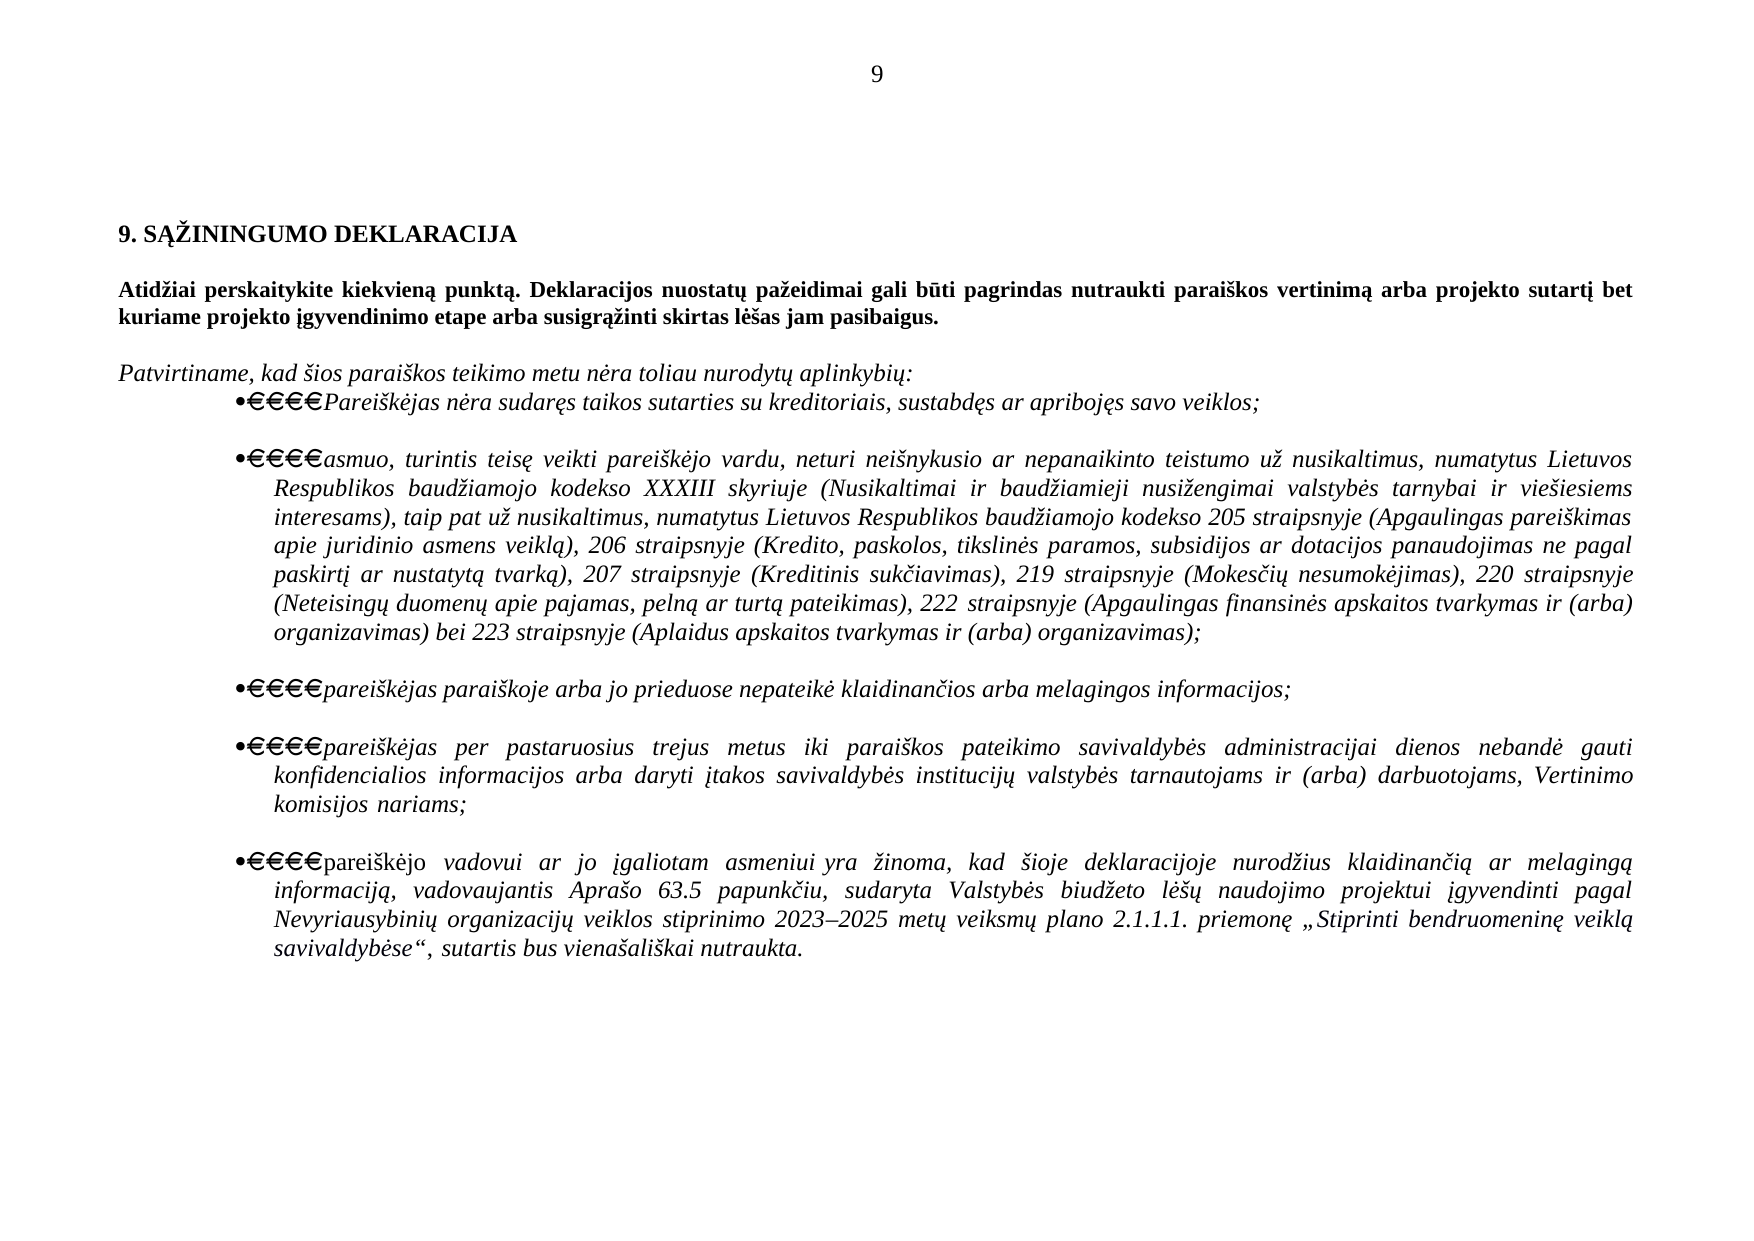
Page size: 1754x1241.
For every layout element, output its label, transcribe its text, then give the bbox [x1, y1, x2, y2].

text  pareiškėjo vadovui ar jo įgaliotam asmeniui yra žinoma, kad šioje deklaracijoje nurodžius klaidinančią ar melagingą informaciją, vadovaujantis Aprašo 63.5 papunkčiu, sudaryta Valstybės biudžeto lėšų naudojimo projektui įgyvendinti pagal Nevyriausybinių organizacijų veiklos stiprinimo 2023–2025 metų veiksmų plano 2.1.1.1. priemonę „Stiprinti bendruomeninę veiklą savivaldybėse“, sutartis bus vienašališkai nutraukta. [236, 847, 1636, 962]
text  Pareiškėjas nėra sudaręs taikos sutarties su kreditoriais, sustabdęs ar apribojęs savo veiklos; [236, 387, 1636, 416]
text Atidžiai perskaitykite kiekvieną punktą. Deklaracijos nuostatų pažeidimai gali būti pagrindas nutraukti paraiškos vertinimą arba projekto sutartį bet kuriame projekto įgyvendinimo etape arba susigrąžinti skirtas lėšas jam pasibaigus. [118, 277, 1636, 329]
text  pareiškėjas per pastaruosius trejus metus iki paraiškos pateikimo savivaldybės administracijai dienos nebandė gauti konfidencialios informacijos arba daryti įtakos savivaldybės institucijų valstybės tarnautojams ir (arba) darbuotojams, Vertinimo komisijos nariams; [236, 732, 1636, 818]
text  asmuo, turintis teisę veikti pareiškėjo vardu, neturi neišnykusio ar nepanaikinto teistumo už nusikaltimus, numatytus Lietuvos Respublikos baudžiamojo kodekso XXXIII skyriuje (Nusikaltimai ir baudžiamieji nusižengimai valstybės tarnybai ir viešiesiems interesams), taip pat už nusikaltimus, numatytus Lietuvos Respublikos baudžiamojo kodekso 205 straipsnyje (Apgaulingas pareiškimas apie juridinio asmens veiklą), 206 straipsnyje (Kredito, paskolos, tikslinės paramos, subsidijos ar dotacijos panaudojimas ne pagal paskirtį ar nustatytą tvarką), 207 straipsnyje (Kreditinis sukčiavimas), 219 straipsnyje (Mokesčių nesumokėjimas), 220 straipsnyje (Neteisingų duomenų apie pajamas, pelną ar turtą pateikimas), 222 straipsnyje (Apgaulingas finansinės apskaitos tvarkymas ir (arba) organizavimas) bei 223 straipsnyje (Aplaidus apskaitos tvarkymas ir (arba) organizavimas); [236, 444, 1636, 646]
text 9. SĄŽININGUMO DEKLARACIJA [118, 219, 1636, 248]
text  pareiškėjas paraiškoje arba jo prieduose nepateikė klaidinančios arba melagingos informacijos; [236, 674, 1636, 703]
text Patvirtiname, kad šios paraiškos teikimo metu nėra toliau nurodytų aplinkybių: [118, 358, 1636, 387]
